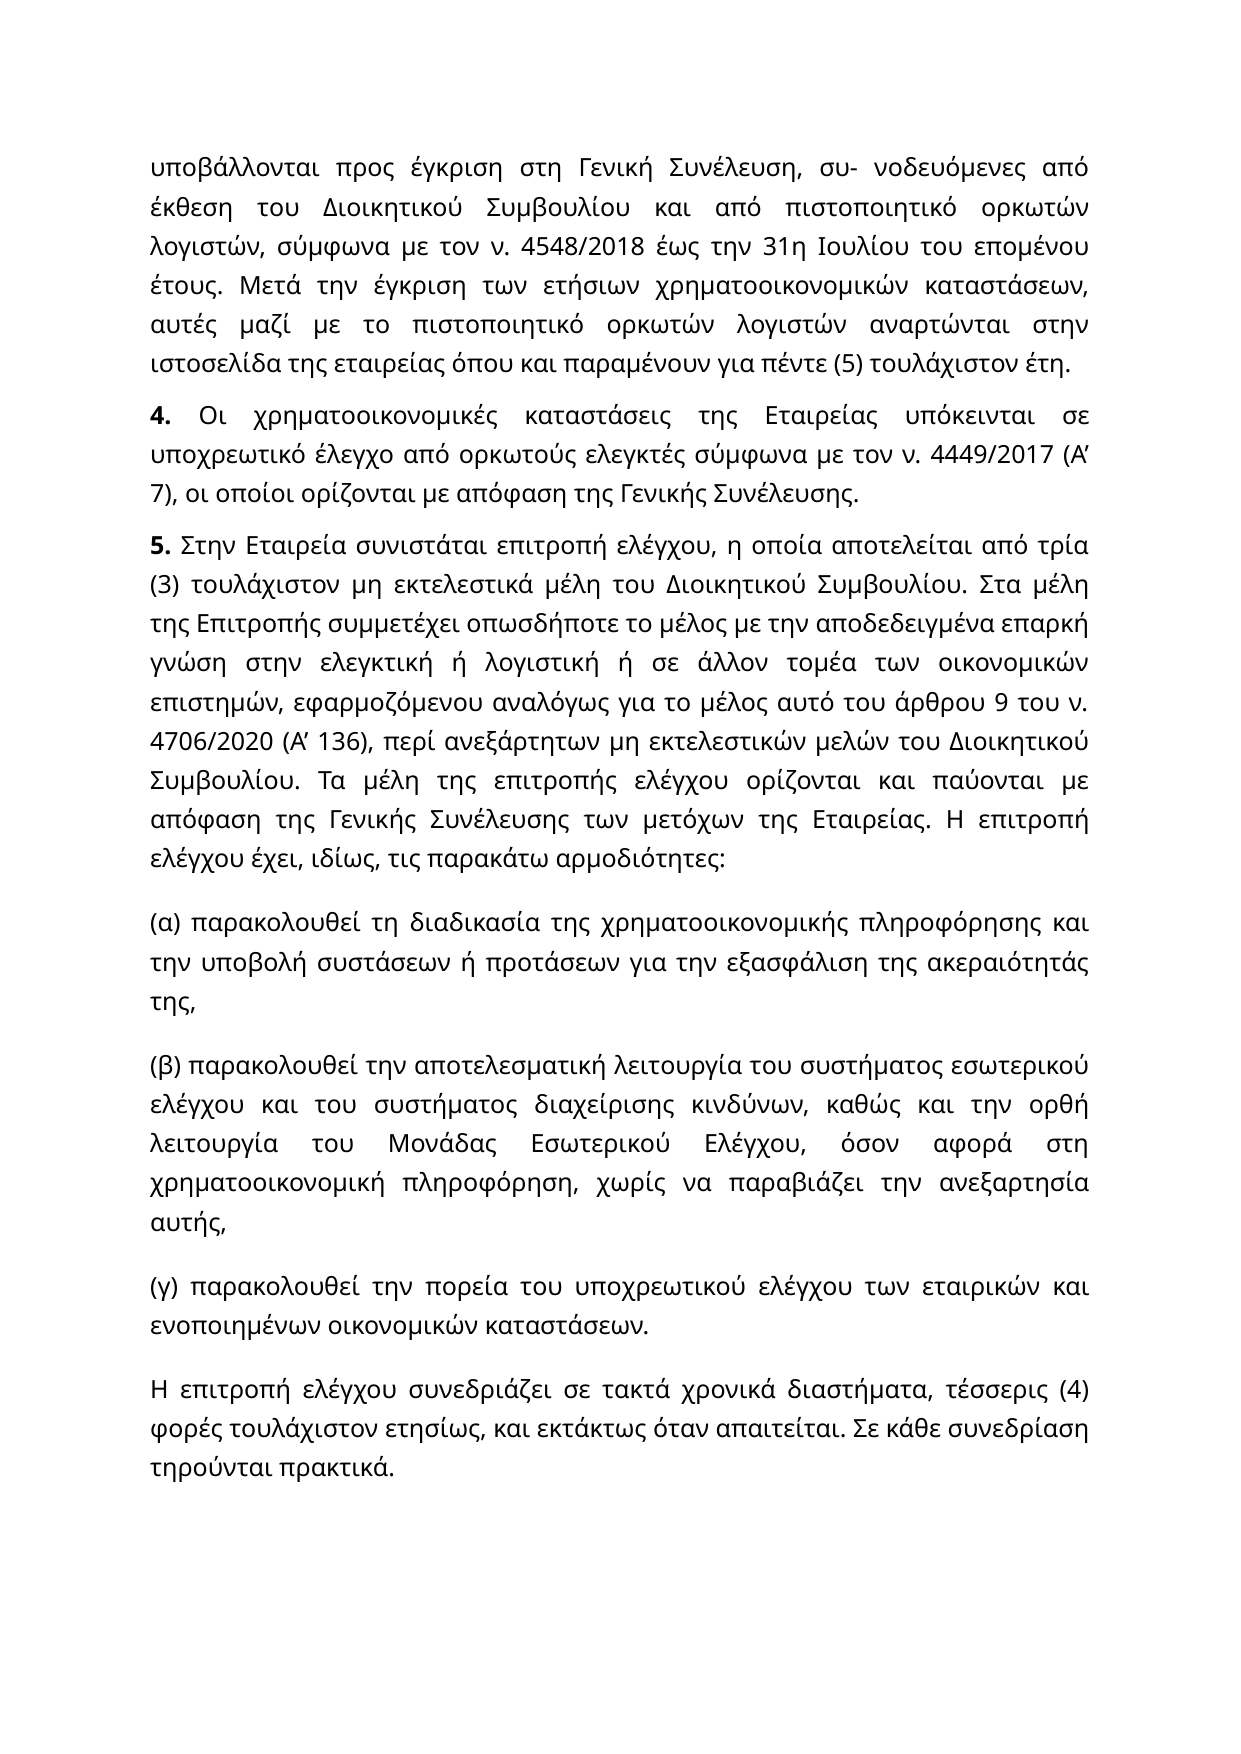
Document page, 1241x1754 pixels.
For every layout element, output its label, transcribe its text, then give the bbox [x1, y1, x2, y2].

text Η επιτροπή ελέγχου συνεδριάζει σε τακτά χρονικά διαστήματα, τέσσερις (4) φορές τουλάχιστον ετησίως, και εκτάκτως όταν απαιτείται. Σε κάθε συνεδρίαση τηρούνται πρακτικά. [150, 1372, 1090, 1484]
text 5. Στην Εταιρεία συνιστάται επιτροπή ελέγχου, η οποία αποτελείται από τρία (3) τουλάχιστον μη εκτελεστικά μέλη του Διοικητικού Συμβουλίου. Στα μέλη της Επιτροπής συμμετέχει οπωσδήποτε το μέλος με την αποδεδειγμένα επαρκή γνώση στην ελεγκτική ή λογιστική ή σε άλλον τομέα των οικονομικών επιστημών, εφαρμοζόμενου αναλόγως για το μέλος αυτό του άρθρου 9 του ν. 4706/2020 (Α’ 136), περί ανεξάρτητων μη εκτελεστικών μελών του Διοικητικού Συμβουλίου. Τα μέλη της επιτροπής ελέγχου ορίζονται και παύονται με απόφαση της Γενικής Συνέλευσης των μετόχων της Εταιρείας. Η επιτροπή ελέγχου έχει, ιδίως, τις παρακάτω αρμοδιότητες: [150, 527, 1090, 875]
text υποβάλλονται προς έγκριση στη Γενική Συνέλευση, συ- νοδευόμενες από έκθεση του Διοικητικού Συμβουλίου και από πιστοποιητικό ορκωτών λογιστών, σύμφωνα με τον ν. 4548/2018 έως την 31η Ιουλίου του επομένου έτους. Μετά την έγκριση των ετήσιων χρηματοοικονομικών καταστάσεων, αυτές μαζί με το πιστοποιητικό ορκωτών λογιστών αναρτώνται στην ιστοσελίδα της εταιρείας όπου και παραμένουν για πέντε (5) τουλάχιστον έτη. [150, 150, 1090, 380]
text 4. Οι χρηματοοικονομικές καταστάσεις της Εταιρείας υπόκεινται σε υποχρεωτικό έλεγχο από ορκωτούς ελεγκτές σύμφωνα με τον ν. 4449/2017 (Α’ 7), οι οποίοι ορίζονται με απόφαση της Γενικής Συνέλευσης. [150, 397, 1090, 510]
text (γ) παρακολουθεί την πορεία του υποχρεωτικού ελέγχου των εταιρικών και ενοποιημένων οικονομικών καταστάσεων. [150, 1268, 1090, 1342]
text (β) παρακολουθεί την αποτελεσματική λειτουργία του συστήματος εσωτερικού ελέγχου και του συστήματος διαχείρισης κινδύνων, καθώς και την ορθή λειτουργία του Μονάδας Εσωτερικού Ελέγχου, όσον αφορά στη χρηματοοικονομική πληροφόρηση, χωρίς να παραβιάζει την ανεξαρτησία αυτής, [150, 1047, 1090, 1238]
text (α) παρακολουθεί τη διαδικασία της χρηματοοικονομικής πληροφόρησης και την υποβολή συστάσεων ή προτάσεων για την εξασφάλιση της ακεραιότητάς της, [150, 905, 1090, 1017]
